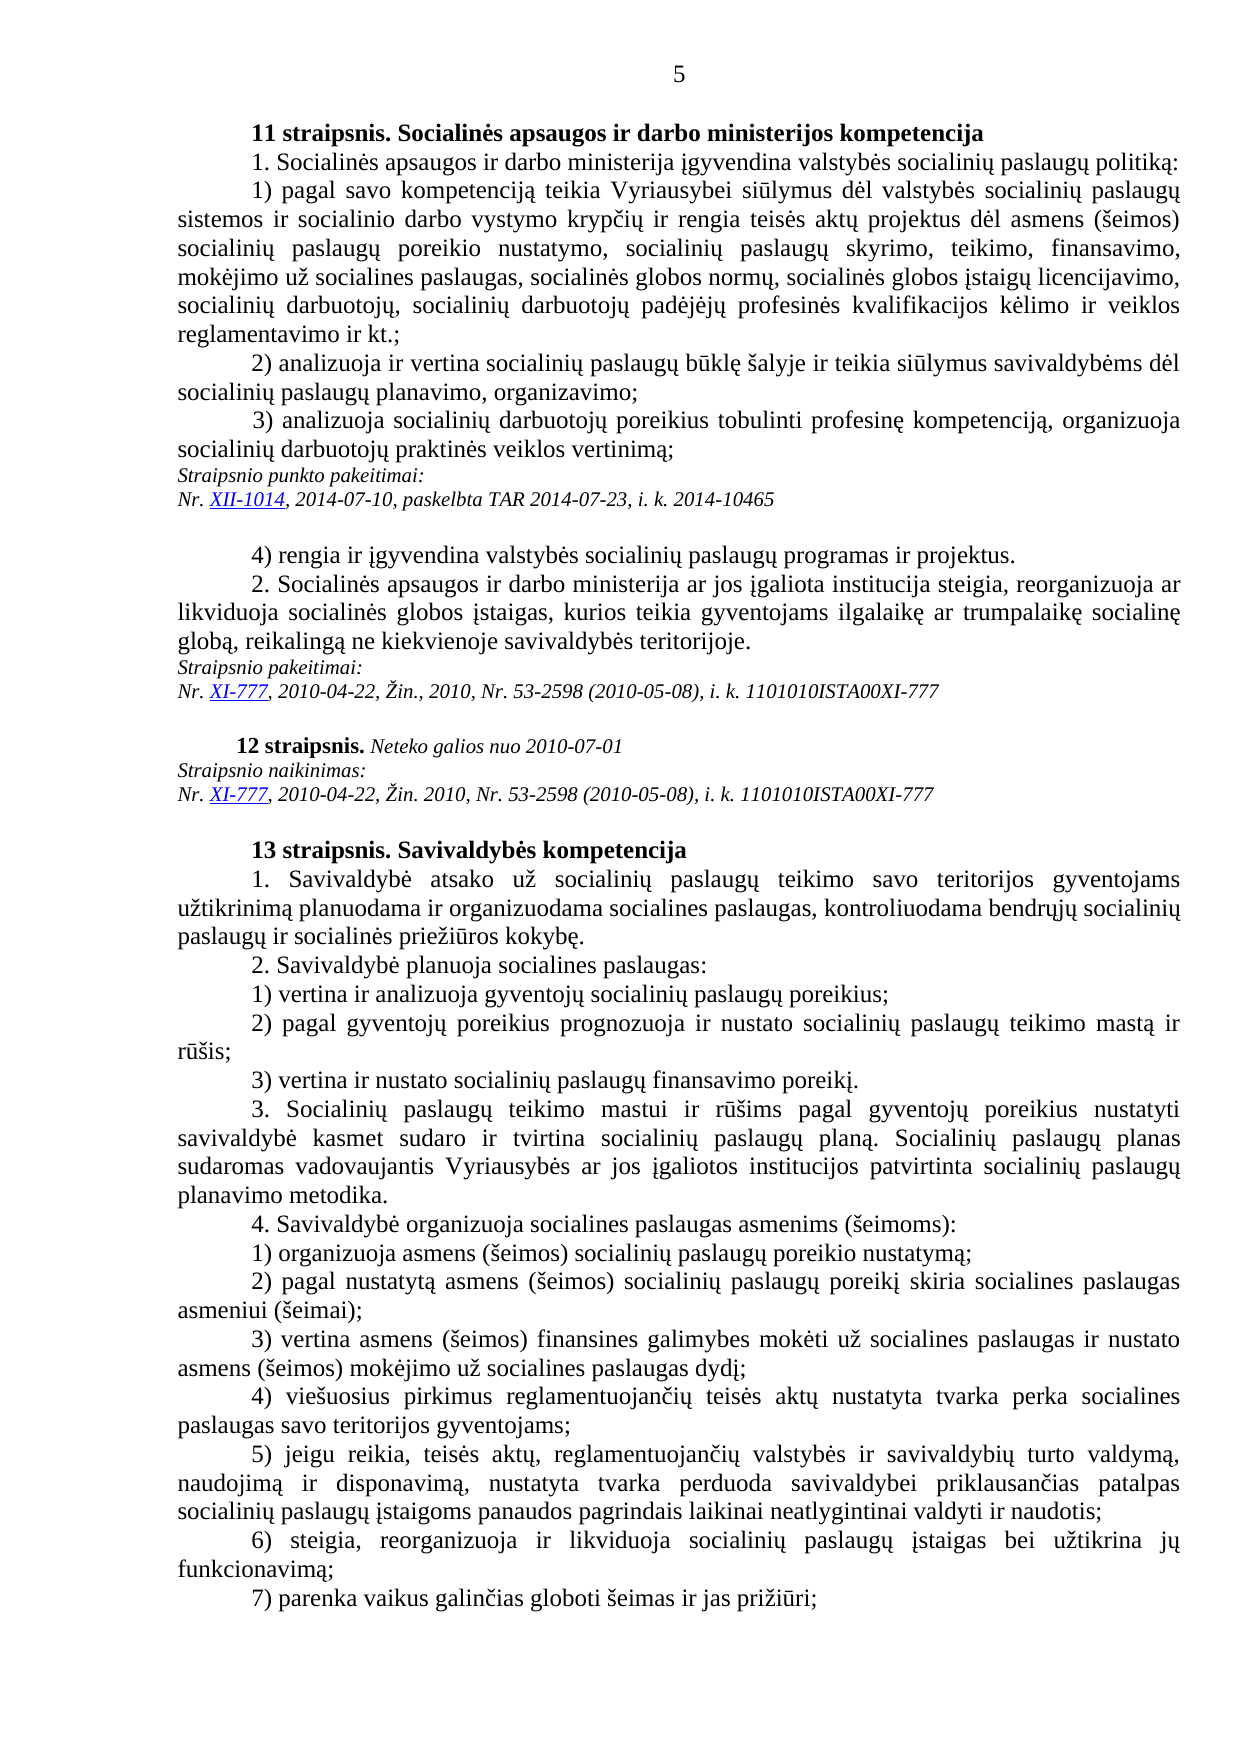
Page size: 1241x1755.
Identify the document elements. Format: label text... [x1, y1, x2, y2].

text 1. Socialinės apsaugos ir darbo ministerija įgyvendina valstybės socialinių paslaugų politiką: [177, 147, 1181, 176]
text Nr. XI-777, 2010-04-22, Žin. 2010, Nr. 53-2598 (2010-05-08), i. k. 1101010ISTA00XI-777 [177, 782, 1181, 806]
text 1. Savivaldybė atsako už socialinių paslaugų teikimo savo teritorijos gyventojams užtikrinimą planuodama ir organizuodama socialines paslaugas, kontroliuodama bendrųjų socialinių paslaugų ir socialinės priežiūros kokybę. [177, 864, 1181, 950]
text 4) viešuosius pirkimus reglamentuojančių teisės aktų nustatyta tvarka perka socialines paslaugas savo teritorijos gyventojams; [177, 1381, 1181, 1439]
text 2. Socialinės apsaugos ir darbo ministerija ar jos įgaliota institucija steigia, reorganizuoja ar likviduoja socialinės globos įstaigas, kurios teikia gyventojams ilgalaikę ar trumpalaikę socialinę globą, reikalingą ne kiekvienoje savivaldybės teritorijoje. [177, 569, 1181, 655]
text 7) parenka vaikus galinčias globoti šeimas ir jas prižiūri; [177, 1583, 1181, 1611]
text 3. Socialinių paslaugų teikimo mastui ir rūšims pagal gyventojų poreikius nustatyti savivaldybė kasmet sudaro ir tvirtina socialinių paslaugų planą. Socialinių paslaugų planas sudaromas vadovaujantis Vyriausybės ar jos įgaliotos institucijos patvirtinta socialinių paslaugų planavimo metodika. [177, 1094, 1181, 1209]
text 5) jeigu reikia, teisės aktų, reglamentuojančių valstybės ir savivaldybių turto valdymą, naudojimą ir disponavimą, nustatyta tvarka perduoda savivaldybei priklausančias patalpas socialinių paslaugų įstaigoms panaudos pagrindais laikinai neatlygintinai valdyti ir naudotis; [177, 1439, 1181, 1525]
text 2) pagal nustatytą asmens (šeimos) socialinių paslaugų poreikį skiria socialines paslaugas asmeniui (šeimai); [177, 1266, 1181, 1324]
text 1) pagal savo kompetenciją teikia Vyriausybei siūlymus dėl valstybės socialinių paslaugų sistemos ir socialinio darbo vystymo krypčių ir rengia teisės aktų projektus dėl asmens (šeimos) socialinių paslaugų poreikio nustatymo, socialinių paslaugų skyrimo, teikimo, finansavimo, mokėjimo už socialines paslaugas, socialinės globos normų, socialinės globos įstaigų licencijavimo, socialinių darbuotojų, socialinių darbuotojų padėjėjų profesinės kvalifikacijos kėlimo ir veiklos reglamentavimo ir kt.; [177, 176, 1181, 348]
text Nr. XI-777, 2010-04-22, Žin., 2010, Nr. 53-2598 (2010-05-08), i. k. 1101010ISTA00XI-777 [177, 679, 1181, 703]
text 4) rengia ir įgyvendina valstybės socialinių paslaugų programas ir projektus. [177, 540, 1181, 569]
text 1) vertina ir analizuoja gyventojų socialinių paslaugų poreikius; [177, 979, 1181, 1008]
text Straipsnio punkto pakeitimai: [177, 463, 1181, 487]
text 1) organizuoja asmens (šeimos) socialinių paslaugų poreikio nustatymą; [177, 1238, 1181, 1266]
text 2. Savivaldybė planuoja socialines paslaugas: [177, 950, 1181, 979]
text 3) analizuoja socialinių darbuotojų poreikius tobulinti profesinę kompetenciją, organizuoja socialinių darbuotojų praktinės veiklos vertinimą; [177, 406, 1181, 463]
text 3) vertina ir nustato socialinių paslaugų finansavimo poreikį. [177, 1065, 1181, 1094]
text Nr. XII-1014, 2014-07-10, paskelbta TAR 2014-07-23, i. k. 2014-10465 [177, 487, 1181, 511]
text 2) analizuoja ir vertina socialinių paslaugų būklę šalyje ir teikia siūlymus savivaldybėms dėl socialinių paslaugų planavimo, organizavimo; [177, 348, 1181, 406]
text 3) vertina asmens (šeimos) finansines galimybes mokėti už socialines paslaugas ir nustato asmens (šeimos) mokėjimo už socialines paslaugas dydį; [177, 1324, 1181, 1381]
text 11 straipsnis. Socialinės apsaugos ir darbo ministerijos kompetencija [177, 118, 1181, 147]
text Straipsnio naikinimas: [177, 758, 1181, 782]
text 4. Savivaldybė organizuoja socialines paslaugas asmenims (šeimoms): [177, 1209, 1181, 1238]
text 12 straipsnis. Neteko galios nuo 2010-07-01 [177, 732, 1181, 758]
text 13 straipsnis. Savivaldybės kompetencija [177, 835, 1181, 864]
text 2) pagal gyventojų poreikius prognozuoja ir nustato socialinių paslaugų teikimo mastą ir rūšis; [177, 1008, 1181, 1065]
text 6) steigia, reorganizuoja ir likviduoja socialinių paslaugų įstaigas bei užtikrina jų funkcionavimą; [177, 1525, 1181, 1583]
text Straipsnio pakeitimai: [177, 655, 1181, 679]
